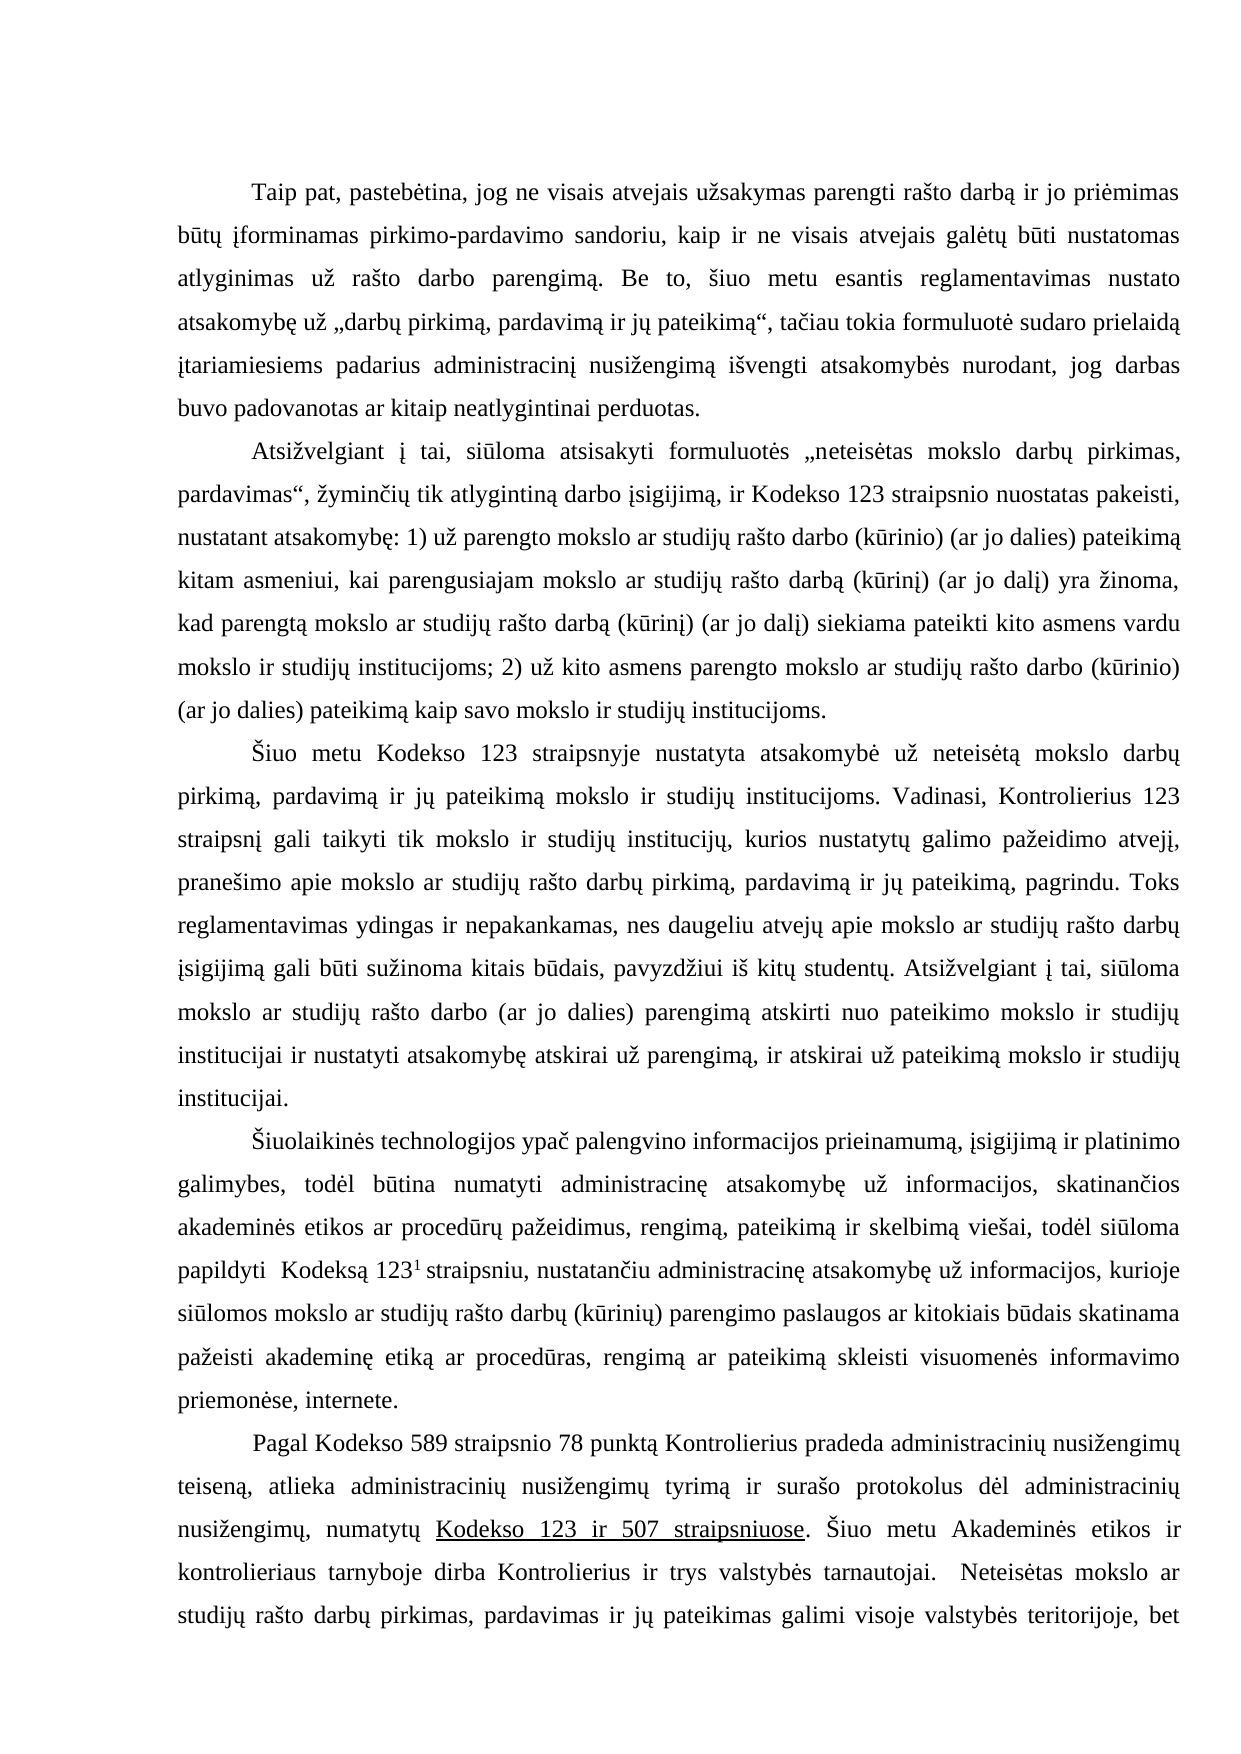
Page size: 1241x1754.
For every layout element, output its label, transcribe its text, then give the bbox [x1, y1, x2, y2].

text Šiuo metu Kodekso 123 straipsnyje nustatyta atsakomybė už neteisėtą mokslo darbų pirkimą, pardavimą ir jų pateikimą mokslo ir studijų institucijoms. Vadinasi, Kontrolierius 123 straipsnį gali taikyti tik mokslo ir studijų institucijų, kurios nustatytų galimo pažeidimo atvejį, pranešimo apie mokslo ar studijų rašto darbų pirkimą, pardavimą ir jų pateikimą, pagrindu. Toks reglamentavimas ydingas ir nepakankamas, nes daugeliu atvejų apie mokslo ar studijų rašto darbų įsigijimą gali būti sužinoma kitais būdais, pavyzdžiui iš kitų studentų. Atsižvelgiant į tai, siūloma mokslo ar studijų rašto darbo (ar jo dalies) parengimą atskirti nuo pateikimo mokslo ir studijų institucijai ir nustatyti atsakomybę atskirai už parengimą, ir atskirai už pateikimą mokslo ir studijų institucijai. [177, 738, 1181, 1112]
text Taip pat, pastebėtina, jog ne visais atvejais užsakymas parengti rašto darbą ir jo priėmimas būtų įforminamas pirkimo-pardavimo sandoriu, kaip ir ne visais atvejais galėtų būti nustatomas atlyginimas už rašto darbo parengimą. Be to, šiuo metu esantis reglamentavimas nustato atsakomybę už „darbų pirkimą, pardavimą ir jų pateikimą“, tačiau tokia formuluotė sudaro prielaidą įtariamiesiems padarius administracinį nusižengimą išvengti atsakomybės nurodant, jog darbas buvo padovanotas ar kitaip neatlygintinai perduotas. [177, 177, 1181, 422]
text Atsižvelgiant į tai, siūloma atsisakyti formuluotės „neteisėtas mokslo darbų pirkimas, pardavimas“, žyminčių tik atlygintiną darbo įsigijimą, ir Kodekso 123 straipsnio nuostatas pakeisti, nustatant atsakomybę: 1) už parengto mokslo ar studijų rašto darbo (kūrinio) (ar jo dalies) pateikimą kitam asmeniui, kai parengusiajam mokslo ar studijų rašto darbą (kūrinį) (ar jo dalį) yra žinoma, kad parengtą mokslo ar studijų rašto darbą (kūrinį) (ar jo dalį) siekiama pateikti kito asmens vardu mokslo ir studijų institucijoms; 2) už kito asmens parengto mokslo ar studijų rašto darbo (kūrinio) (ar jo dalies) pateikimą kaip savo mokslo ir studijų institucijoms. [177, 436, 1181, 723]
text Šiuolaikinės technologijos ypač palengvino informacijos prieinamumą, įsigijimą ir platinimo galimybes, todėl būtina numatyti administracinę atsakomybę už informacijos, skatinančios akademinės etikos ar procedūrų pažeidimus, rengimą, pateikimą ir skelbimą viešai, todėl siūloma papildyti Kodeksą 1231 straipsniu, nustatančiu administracinę atsakomybę už informacijos, kurioje siūlomos mokslo ar studijų rašto darbų (kūrinių) parengimo paslaugos ar kitokiais būdais skatinama pažeisti akademinę etiką ar procedūras, rengimą ar pateikimą skleisti visuomenės informavimo priemonėse, internete. [177, 1126, 1181, 1413]
text Pagal Kodekso 589 straipsnio 78 punktą Kontrolierius pradeda administracinių nusižengimų teiseną, atlieka administracinių nusižengimų tyrimą ir surašo protokolus dėl administracinių nusižengimų, numatytų Kodekso 123 ir 507 straipsniuose. Šiuo metu Akademinės etikos ir kontrolieriaus tarnyboje dirba Kontrolierius ir trys valstybės tarnautojai. Neteisėtas mokslo ar studijų rašto darbų pirkimas, pardavimas ir jų pateikimas galimi visoje valstybės teritorijoje, bet [177, 1428, 1181, 1629]
